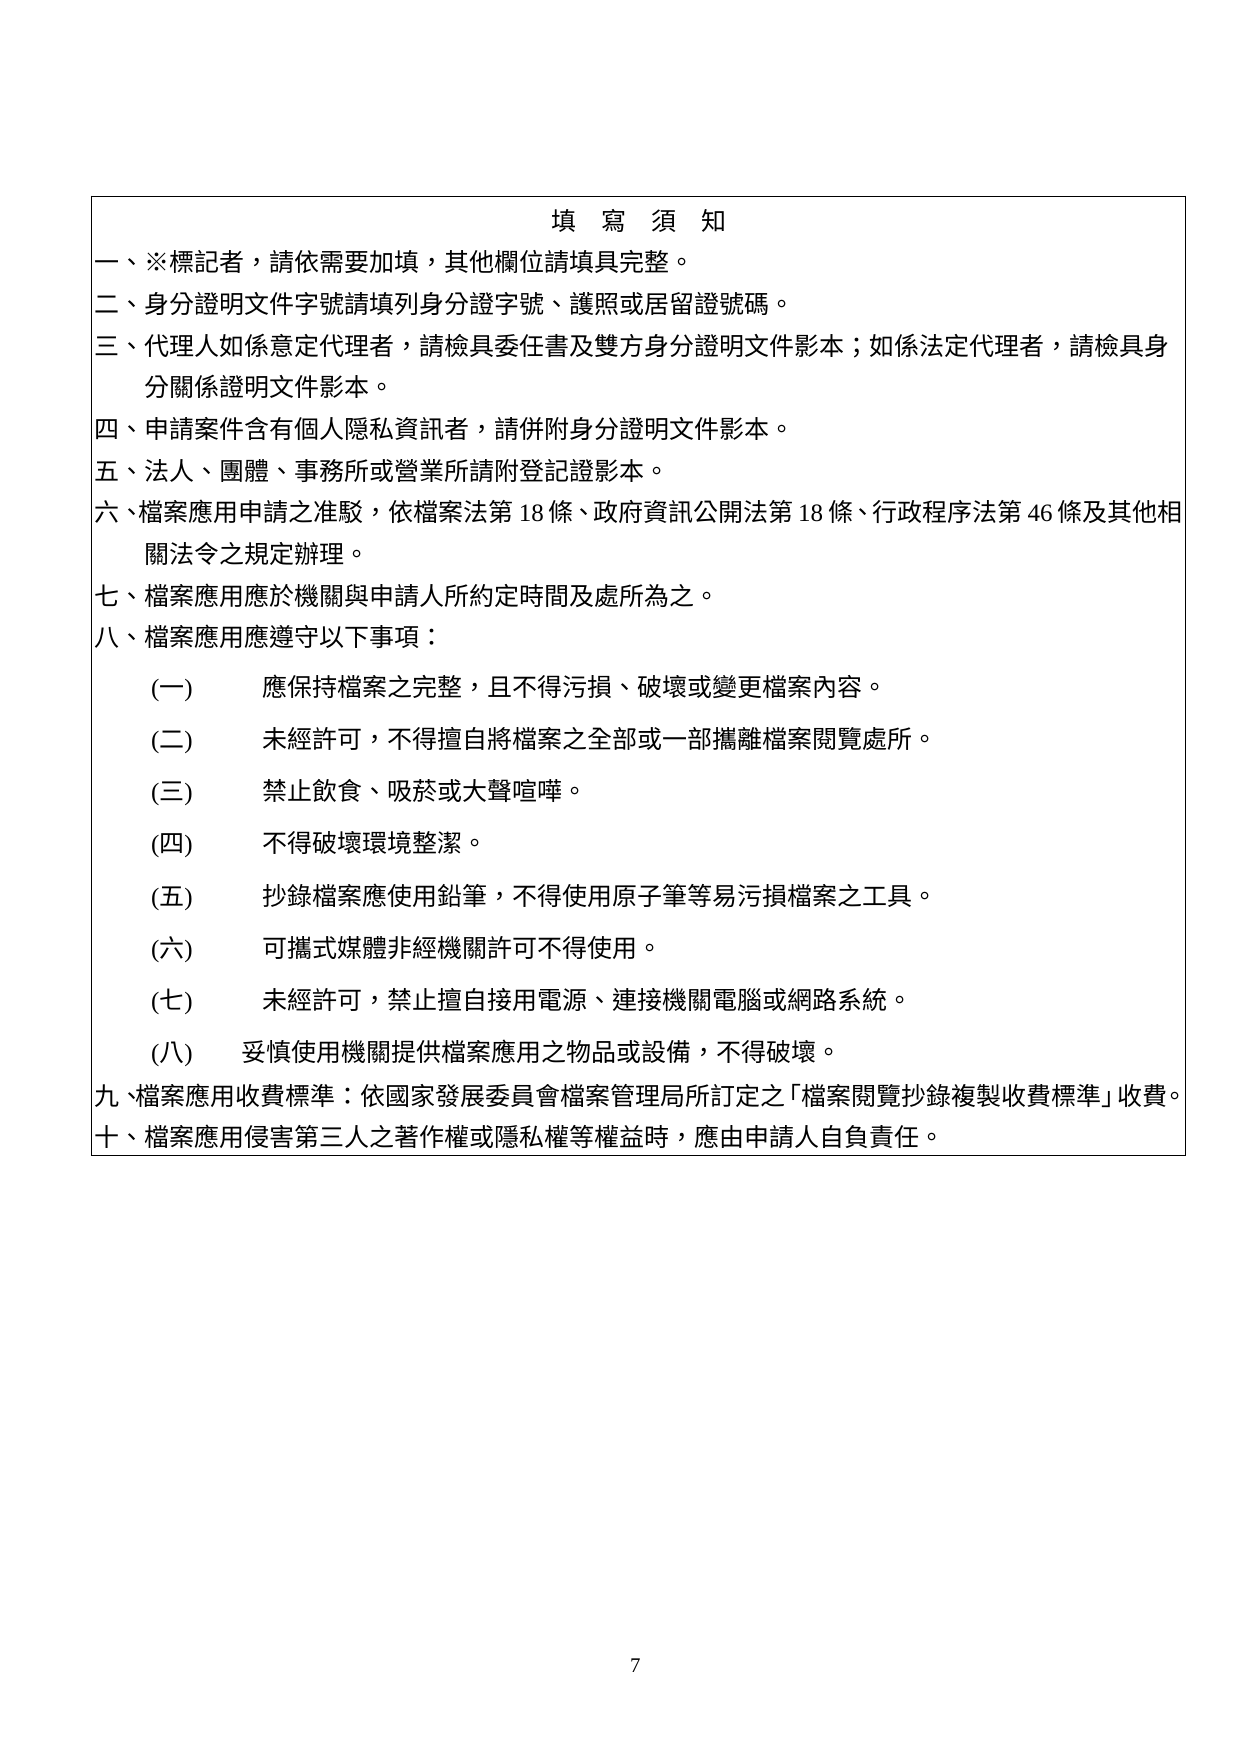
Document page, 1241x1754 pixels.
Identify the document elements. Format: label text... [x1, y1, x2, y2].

table_header 填 寫 須 知 一、※標記者，請依需要加填，其他欄位請填具完整。 二、身分證明文件字號請填列身分證字號、護照或居留證號碼。 三、代理人如係意定代理者，請檢具委任書及雙方身分證明文件影本；如係法定代理者，請檢具身分關係證明文件影本。 四、申請案件含有個人隠私資訊者，請併附身分證明文件影本。 五、法人、團體、事務所或營業所請附登記證影本。 六、檔案應用申請之准駁，依檔案法第18條、政府資訊公開法第18條、行政程序法第46條及其他相關法令之規定辦理。 七、檔案應用應於機關與申請人所約定時間及處所為之。 八、檔案應用應遵守以下事項： 應保持檔案之完整，且不得污損、破壞或變更檔案內容。 未經許可，不得擅自將檔案之全部或一部攜離檔案閱覽處所。 禁止飲食、吸菸或大聲喧嘩。 不得破壞環境整潔。 抄錄檔案應使用鉛筆，不得使用原子筆等易污損檔案之工具。 可攜式媒體非經機關許可不得使用。 未經許可，禁止擅自接用電源、連接機關電腦或網路系統。 妥慎使用機關提供檔案應用之物品或設備，不得破壞。 九、檔案應用收費標準：依國家發展委員會檔案管理局所訂定之「檔案閱覽抄錄複製收費標準」收費。 十、檔案應用侵害第三人之著作權或隱私權等權益時，應由申請人自負責任。 [92, 197, 1185, 1155]
